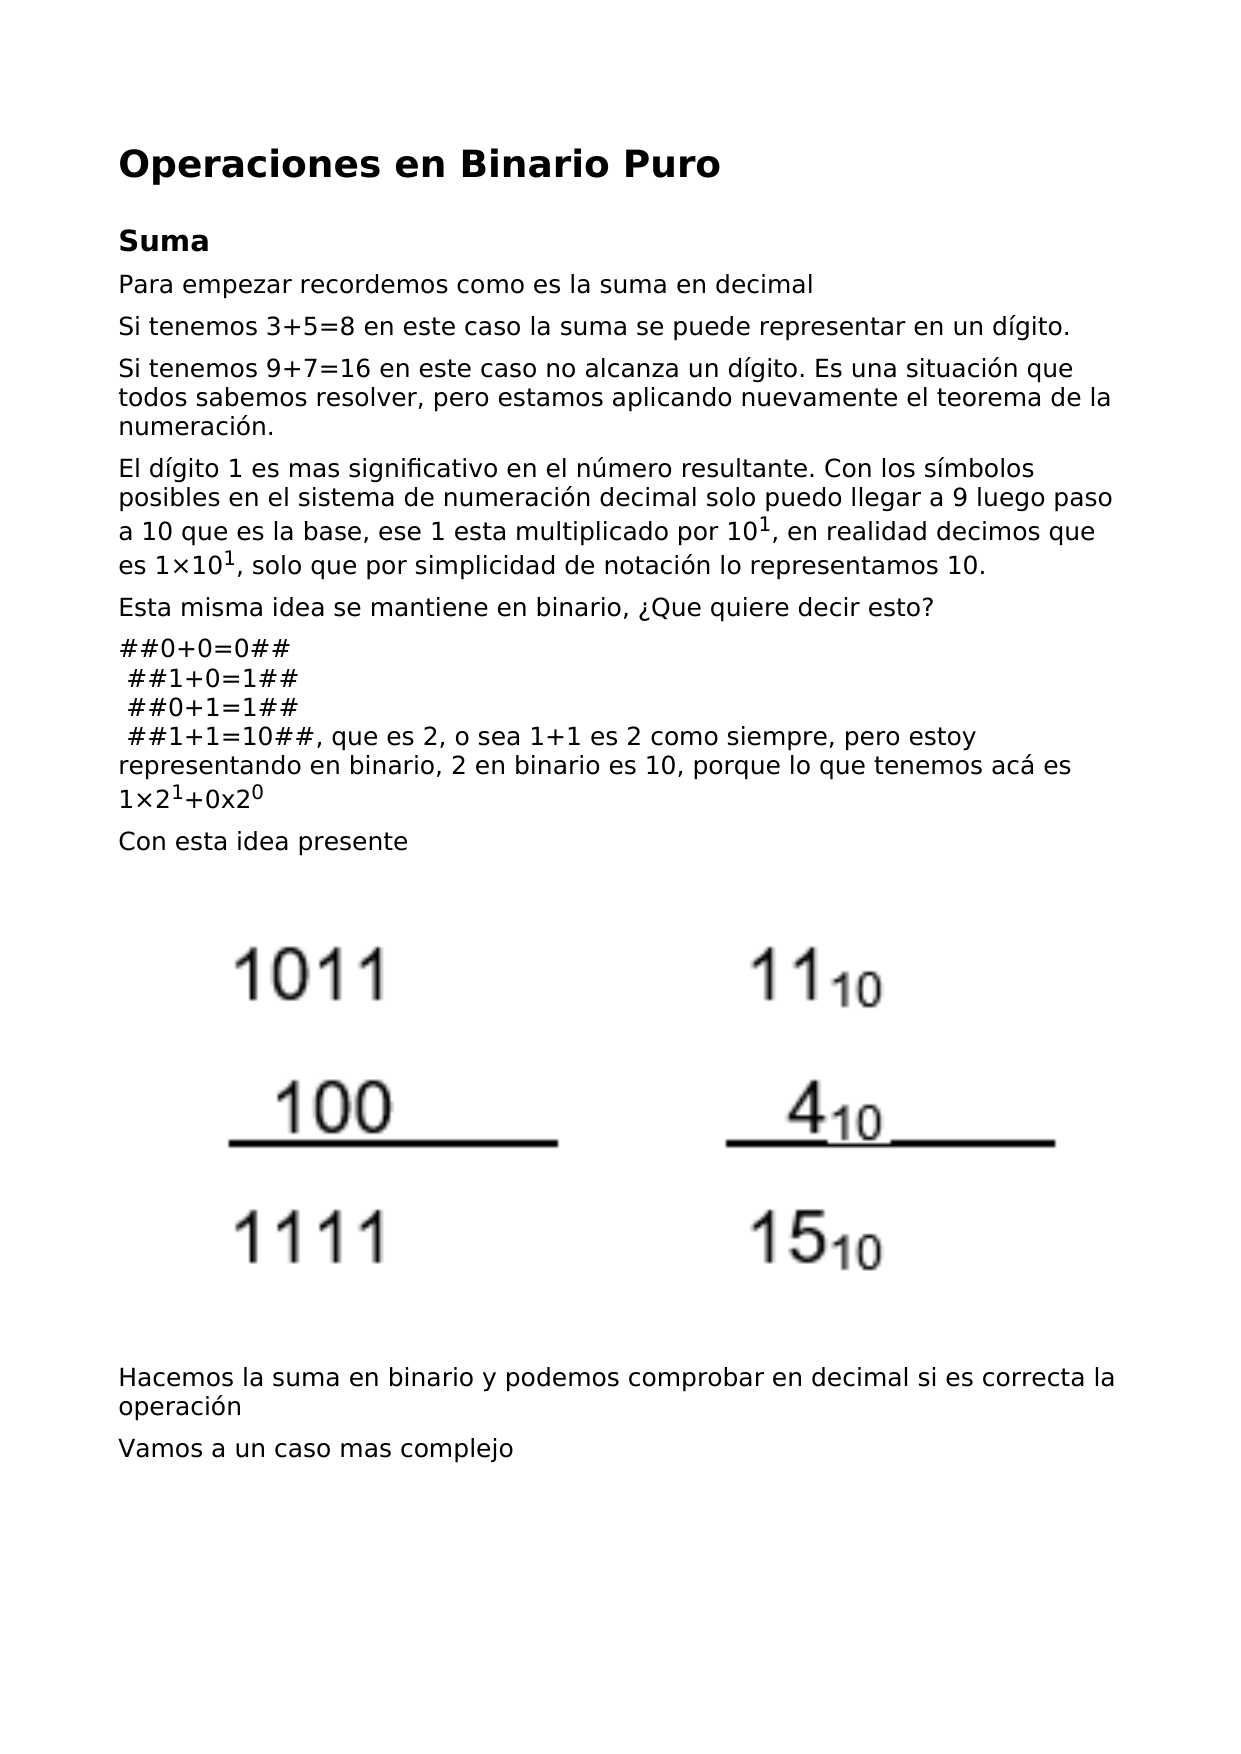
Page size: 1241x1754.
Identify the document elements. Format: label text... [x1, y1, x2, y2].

text Hacemos la suma en binario y podemos comprobar en decimal si es correcta la operación [118, 1334, 1122, 1421]
text El dígito 1 es mas significativo en el número resultante. Con los símbolos posibles en el sistema de numeración decimal solo puedo llegar a 9 luego paso a 10 que es la base, ese 1 esta multiplicado por 101, en realidad decimos que es 1×101, solo que por simplicidad de notación lo representamos 10. [118, 454, 1122, 581]
subtitle Suma [118, 224, 1122, 258]
text Con esta idea presente [118, 827, 1122, 856]
text Vamos a un caso mas complejo [118, 1434, 1122, 1463]
subtitle Operaciones en Binario Puro [118, 143, 1122, 187]
text Si tenemos 9+7=16 en este caso no alcanza un dígito. Es una situación que todos sabemos resolver, pero estamos aplicando nuevamente el teorema de la numeración. [118, 354, 1122, 442]
picture [118, 868, 1123, 1334]
text Si tenemos 3+5=8 en este caso la suma se puede representar en un dígito. [118, 312, 1122, 342]
text Esta misma idea se mantiene en binario, ¿Que quiere decir esto? [118, 593, 1122, 622]
text Para empezar recordemos como es la suma en decimal [118, 271, 1122, 300]
text ##0+0=0## ##1+0=1## ##0+1=1## ##1+1=10##, que es 2, o sea 1+1 es 2 como siempre, pero estoy representando en binario, 2 en binario es 10, porque lo que tenemos acá es 1×21+0x20 [118, 635, 1122, 814]
